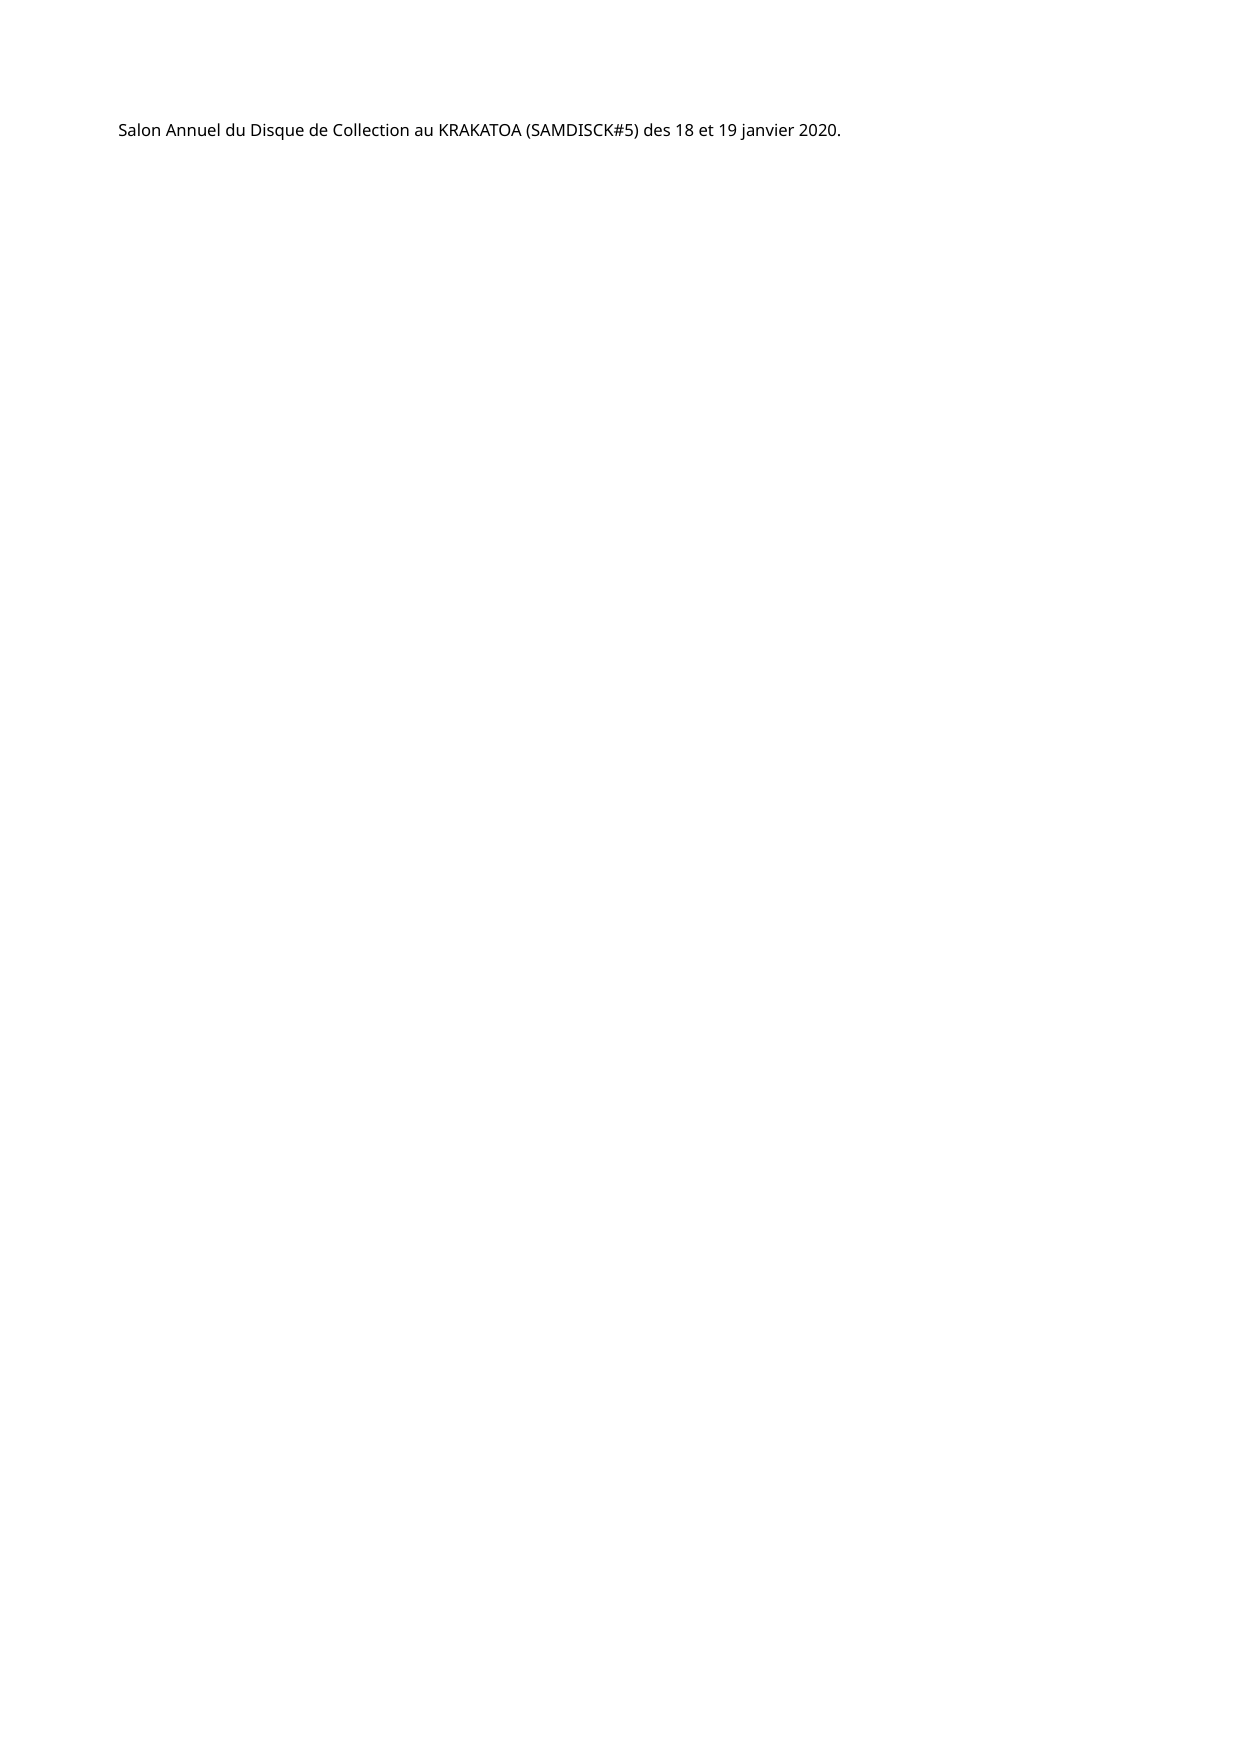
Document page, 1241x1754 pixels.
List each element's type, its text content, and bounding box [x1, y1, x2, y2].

text Salon Annuel du Disque de Collection au KRAKATOA (SAMDISCK#5) des 18 et 19 janvier 2020. [118, 118, 1122, 141]
